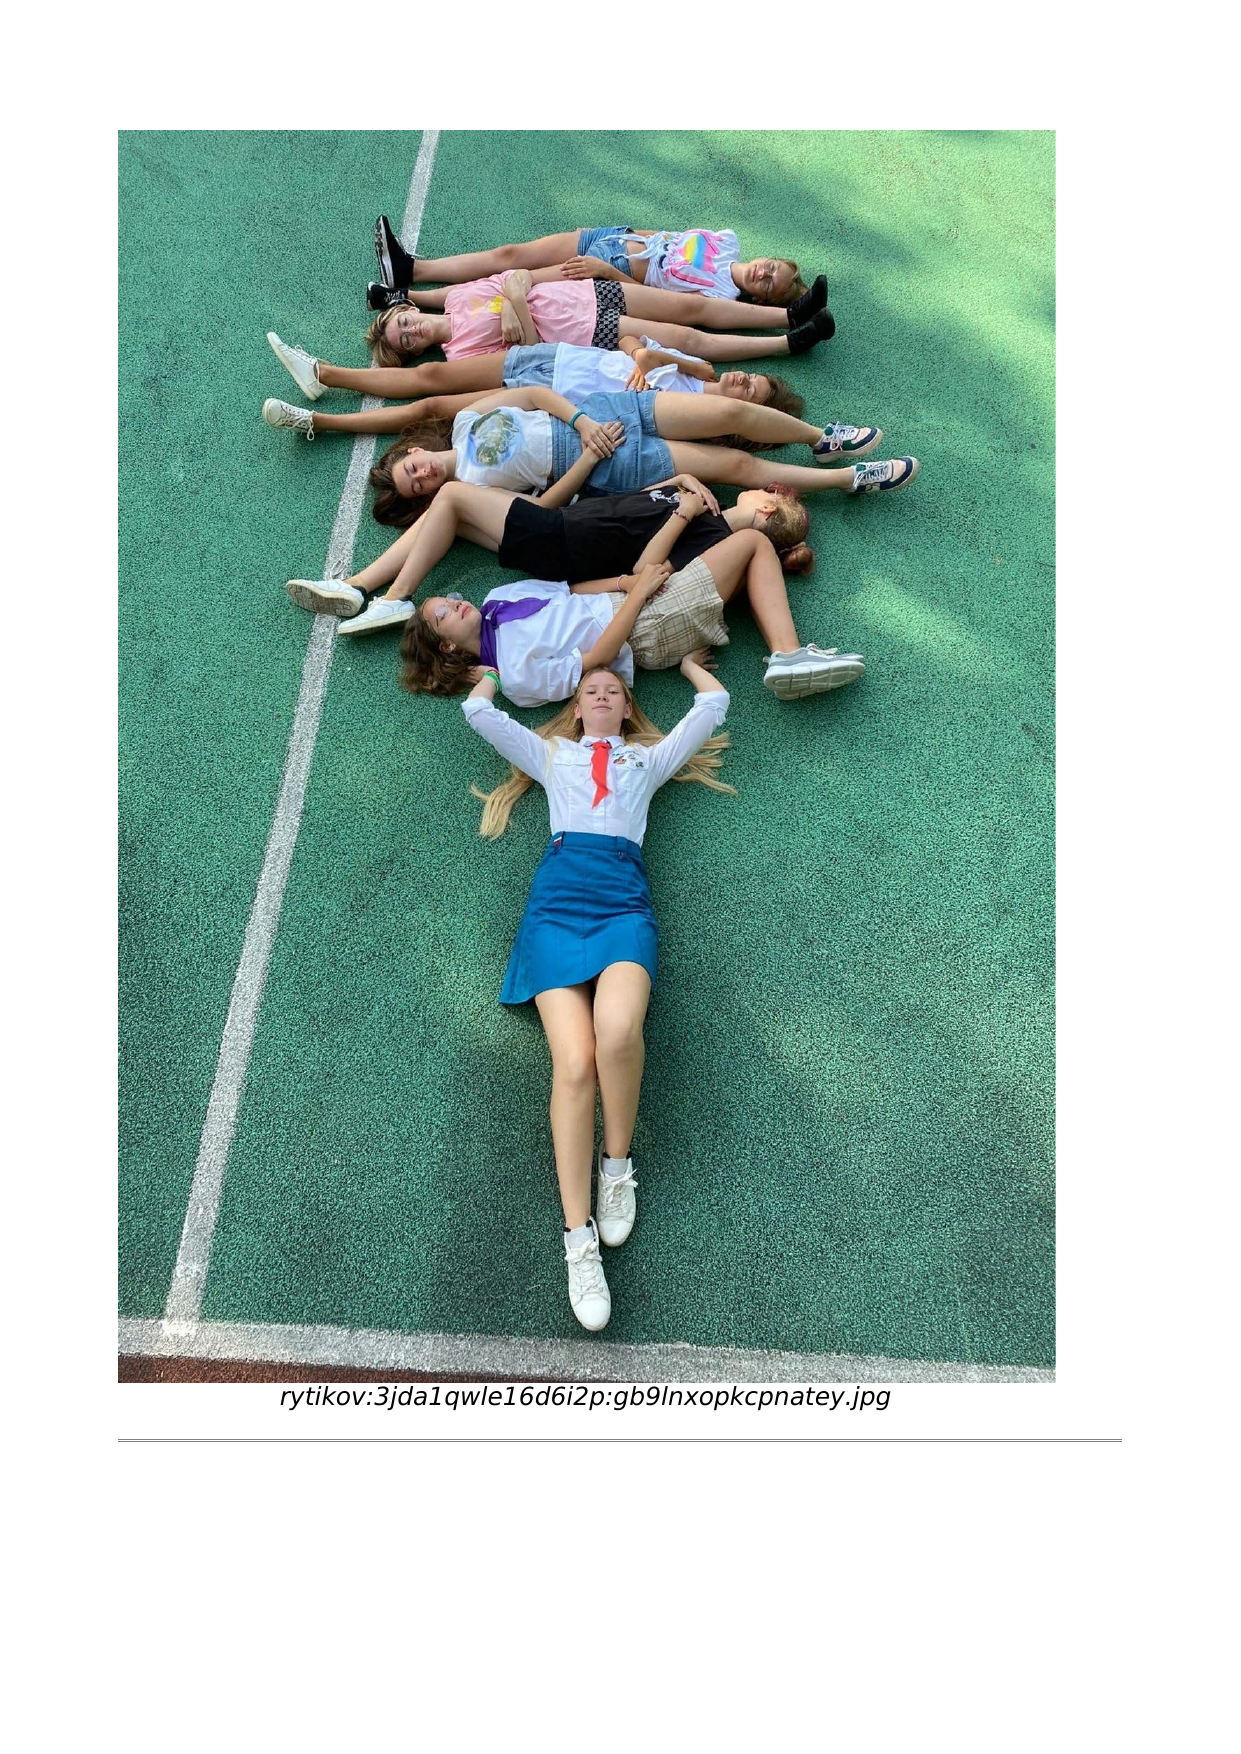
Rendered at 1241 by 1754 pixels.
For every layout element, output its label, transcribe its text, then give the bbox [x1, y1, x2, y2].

picture [118, 130, 1056, 1383]
text rytikov:3jda1qwle16d6i2p:gb9lnxopkcpnatey.jpg [118, 1383, 1056, 1412]
